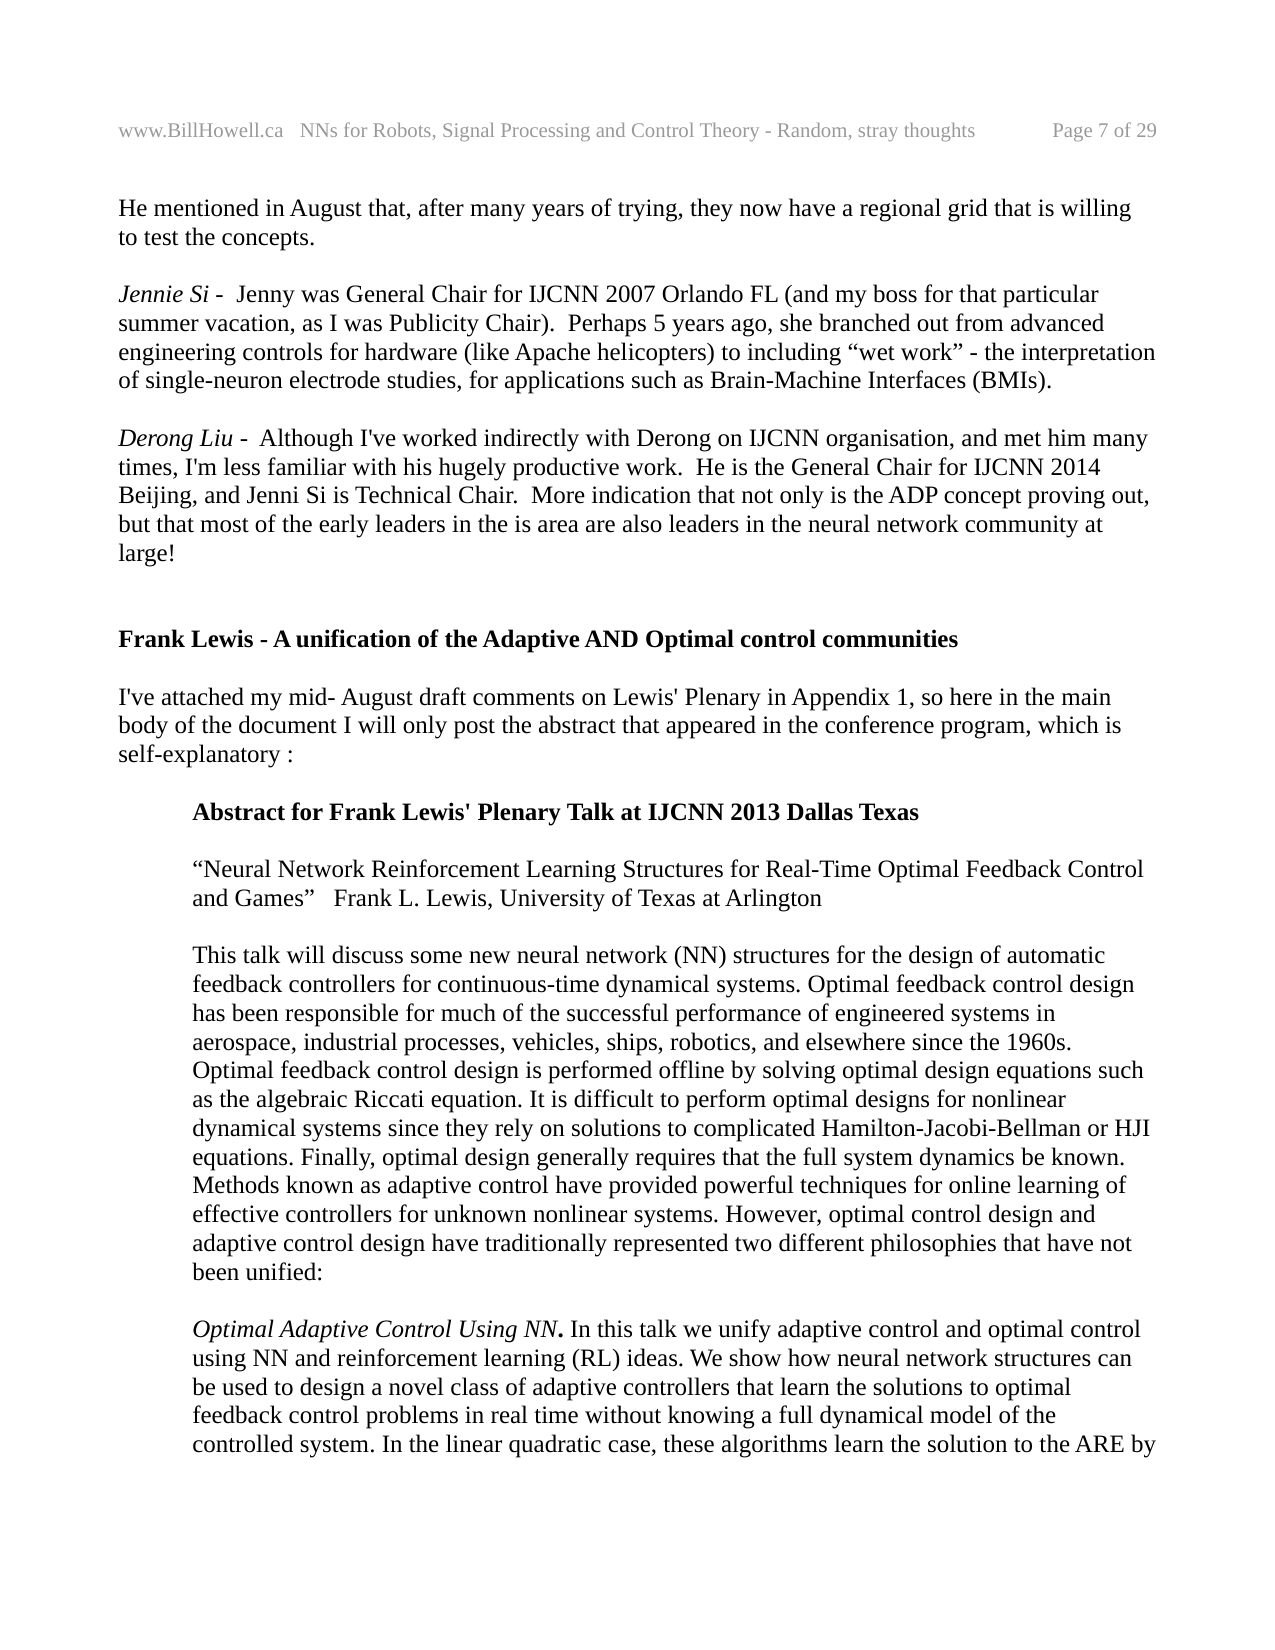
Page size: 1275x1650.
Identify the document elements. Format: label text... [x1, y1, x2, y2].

text This talk will discuss some new neural network (NN) structures for the design of automatic feedback controllers for continuous-time dynamical systems. Optimal feedback control design has been responsible for much of the successful performance of engineered systems in aerospace, industrial processes, vehicles, ships, robotics, and elsewhere since the 1960s. Optimal feedback control design is performed offline by solving optimal design equations such as the algebraic Riccati equation. It is difficult to perform optimal designs for nonlinear dynamical systems since they rely on solutions to complicated Hamilton-Jacobi-Bellman or HJI equations. Finally, optimal design generally requires that the full system dynamics be known. Methods known as adaptive control have provided powerful techniques for online learning of effective controllers for unknown nonlinear systems. However, optimal control design and adaptive control design have traditionally represented two different philosophies that have not been unified: Optimal Adaptive Control Using NN. In this talk we unify adaptive control and optimal control using NN and reinforcement learning (RL) ideas. We show how neural network structures can be used to design a novel class of adaptive controllers that learn the solutions to optimal feedback control problems in real time without knowing a full dynamical model of the controlled system. In the linear quadratic case, these algorithms learn the solution to the ARE by [192, 941, 1157, 1458]
text I've attached my mid- August draft comments on Lewis' Plenary in Appendix 1, so here in the main body of the document I will only post the abstract that appeared in the conference program, which is self-explanatory : [118, 682, 1157, 768]
text “Neural Network Reinforcement Learning Structures for Real-Time Optimal Feedback Control and Games” Frank L. Lewis, University of Texas at Arlington [192, 854, 1157, 912]
subtitle Frank Lewis - A unification of the Adaptive AND Optimal control communities [118, 624, 1157, 653]
text Abstract for Frank Lewis' Plenary Talk at IJCNN 2013 Dallas Texas [192, 797, 1157, 826]
text He mentioned in August that, after many years of trying, they now have a regional grid that is willing to test the concepts. [118, 193, 1157, 251]
text Derong Liu - Although I've worked indirectly with Derong on IJCNN organisation, and met him many times, I'm less familiar with his hugely productive work. He is the General Chair for IJCNN 2014 Beijing, and Jenni Si is Technical Chair. More indication that not only is the ADP concept proving out, but that most of the early leaders in the is area are also leaders in the neural network community at large! [118, 423, 1157, 567]
text Jennie Si - Jenny was General Chair for IJCNN 2007 Orlando FL (and my boss for that particular summer vacation, as I was Publicity Chair). Perhaps 5 years ago, she branched out from advanced engineering controls for hardware (like Apache helicopters) to including “wet work” - the interpretation of single-neuron electrode studies, for applications such as Brain-Machine Interfaces (BMIs). [118, 279, 1157, 394]
